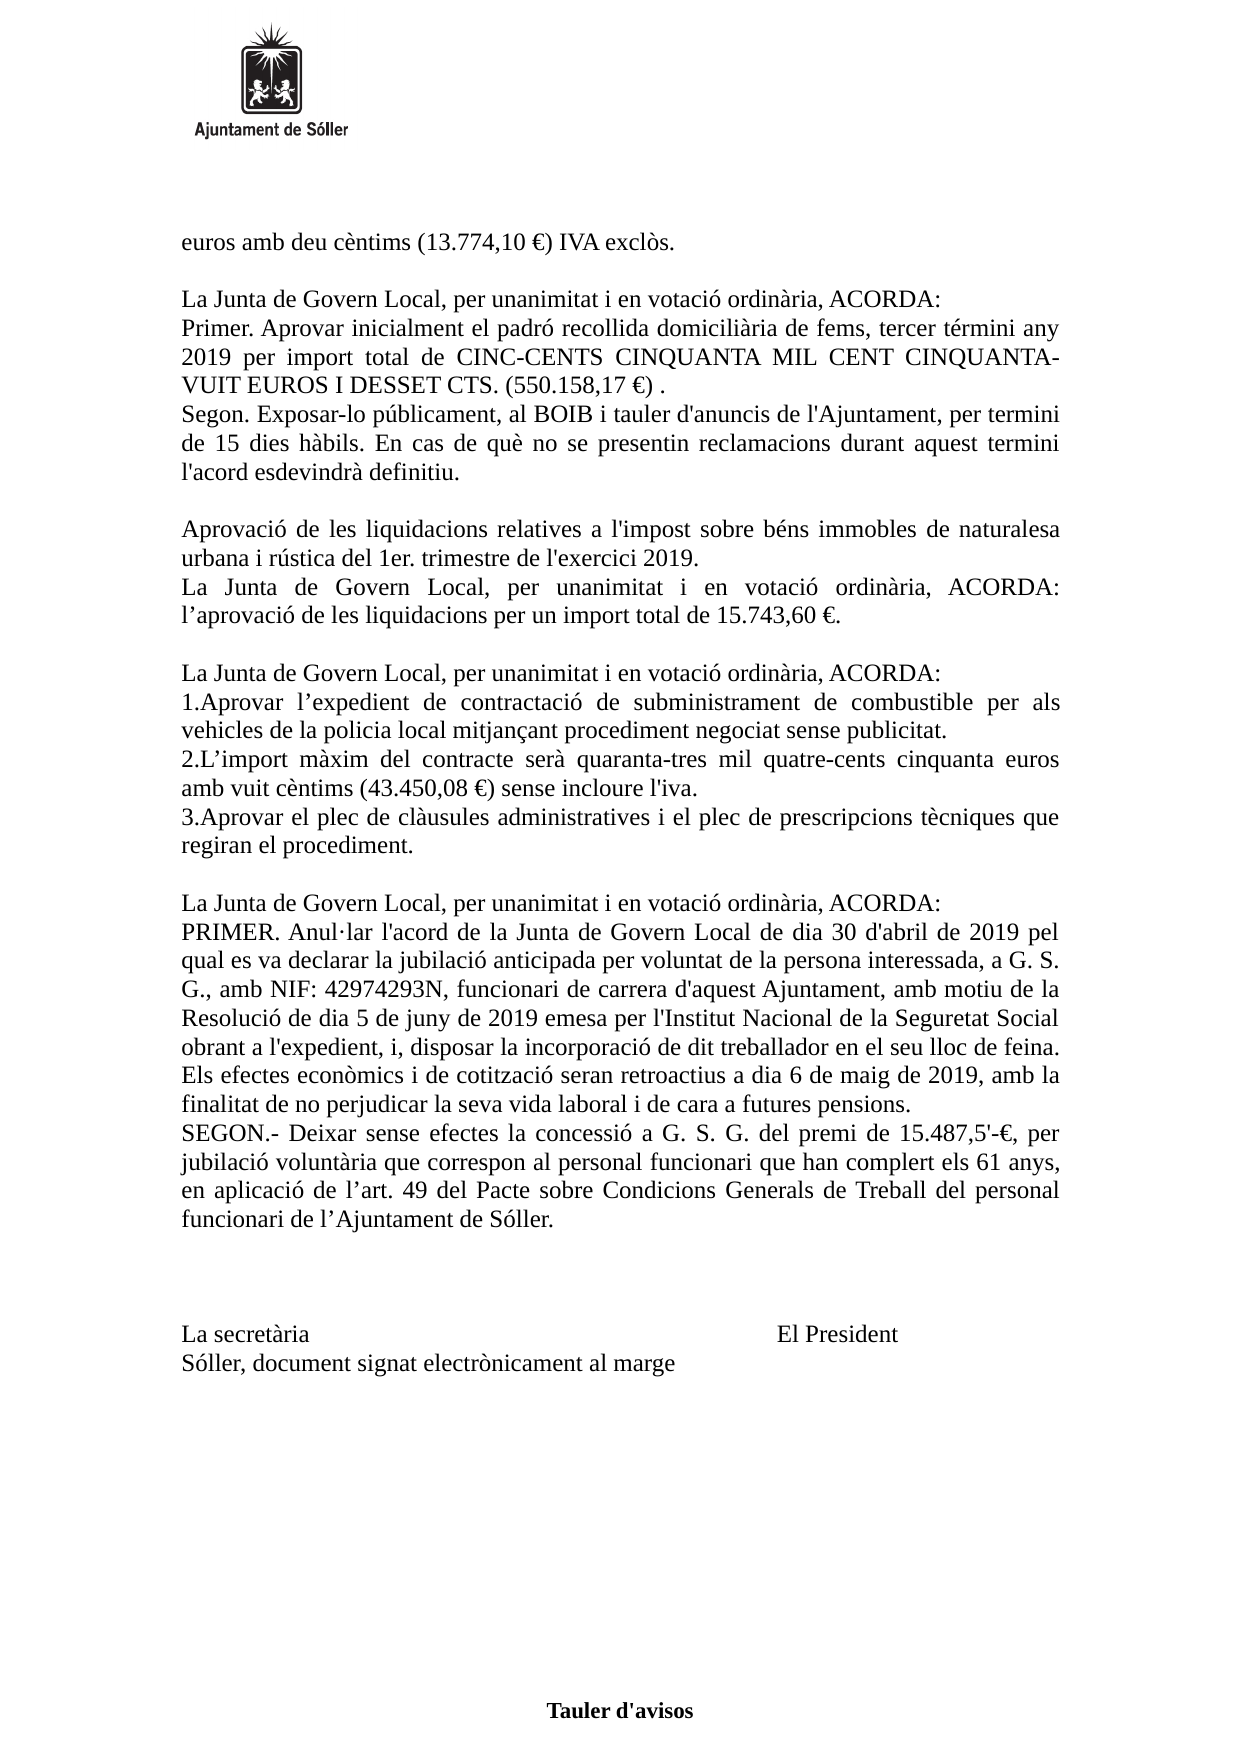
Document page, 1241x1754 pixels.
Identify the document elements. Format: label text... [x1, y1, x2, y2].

picture [181, 7, 358, 150]
text Segon. Exposar-lo públicament, al BOIB i tauler d'anuncis de l'Ajuntament, per termini de 15 dies hàbils. En cas de què no se presentin reclamacions durant aquest termini l'acord esdevindrà definitiu. [181, 399, 1061, 485]
text Primer. Aprovar inicialment el padró recollida domiciliària de fems, tercer términi any 2019 per import total de CINC-CENTS CINQUANTA MIL CENT CINQUANTA-VUIT EUROS I DESSET CTS. (550.158,17 €) . [181, 313, 1061, 399]
text 3.Aprovar el plec de clàusules administratives i el plec de prescripcions tècniques que regiran el procediment. [181, 802, 1061, 859]
text La Junta de Govern Local, per unanimitat i en votació ordinària, ACORDA: [181, 284, 1061, 313]
text 2.L’import màxim del contracte serà quaranta-tres mil quatre-cents cinquanta euros amb vuit cèntims (43.450,08 €) sense incloure l'iva. [181, 744, 1061, 802]
text Sóller, document signat electrònicament al marge [181, 1348, 1061, 1377]
text La Junta de Govern Local, per unanimitat i en votació ordinària, ACORDA: [181, 658, 1061, 687]
text 1.Aprovar l’expedient de contractació de subministrament de combustible per als vehicles de la policia local mitjançant procediment negociat sense publicitat. [181, 687, 1061, 744]
text euros amb deu cèntims (13.774,10 €) IVA exclòs. [181, 227, 1061, 255]
text La Junta de Govern Local, per unanimitat i en votació ordinària, ACORDA: l’aprovació de les liquidacions per un import total de 15.743,60 €. [181, 572, 1061, 629]
text PRIMER. Anul·lar l'acord de la Junta de Govern Local de dia 30 d'abril de 2019 pel qual es va declarar la jubilació anticipada per voluntat de la persona interessada, a G. S. G., amb NIF: 42974293N, funcionari de carrera d'aquest Ajuntament, amb motiu de la Resolució de dia 5 de juny de 2019 emesa per l'Institut Nacional de la Seguretat Social obrant a l'expedient, i, disposar la incorporació de dit treballador en el seu lloc de feina. Els efectes econòmics i de cotització seran retroactius a dia 6 de maig de 2019, amb la finalitat de no perjudicar la seva vida laboral i de cara a futures pensions. [181, 917, 1061, 1118]
text La Junta de Govern Local, per unanimitat i en votació ordinària, ACORDA: [181, 888, 1061, 917]
text La secretària El President [181, 1319, 1061, 1348]
text SEGON.- Deixar sense efectes la concessió a G. S. G. del premi de 15.487,5'-€, per jubilació voluntària que correspon al personal funcionari que han complert els 61 anys, en aplicació de l’art. 49 del Pacte sobre Condicions Generals de Treball del personal funcionari de l’Ajuntament de Sóller. [181, 1118, 1061, 1233]
text Aprovació de les liquidacions relatives a l'impost sobre béns immobles de naturalesa urbana i rústica del 1er. trimestre de l'exercici 2019. [181, 514, 1061, 572]
